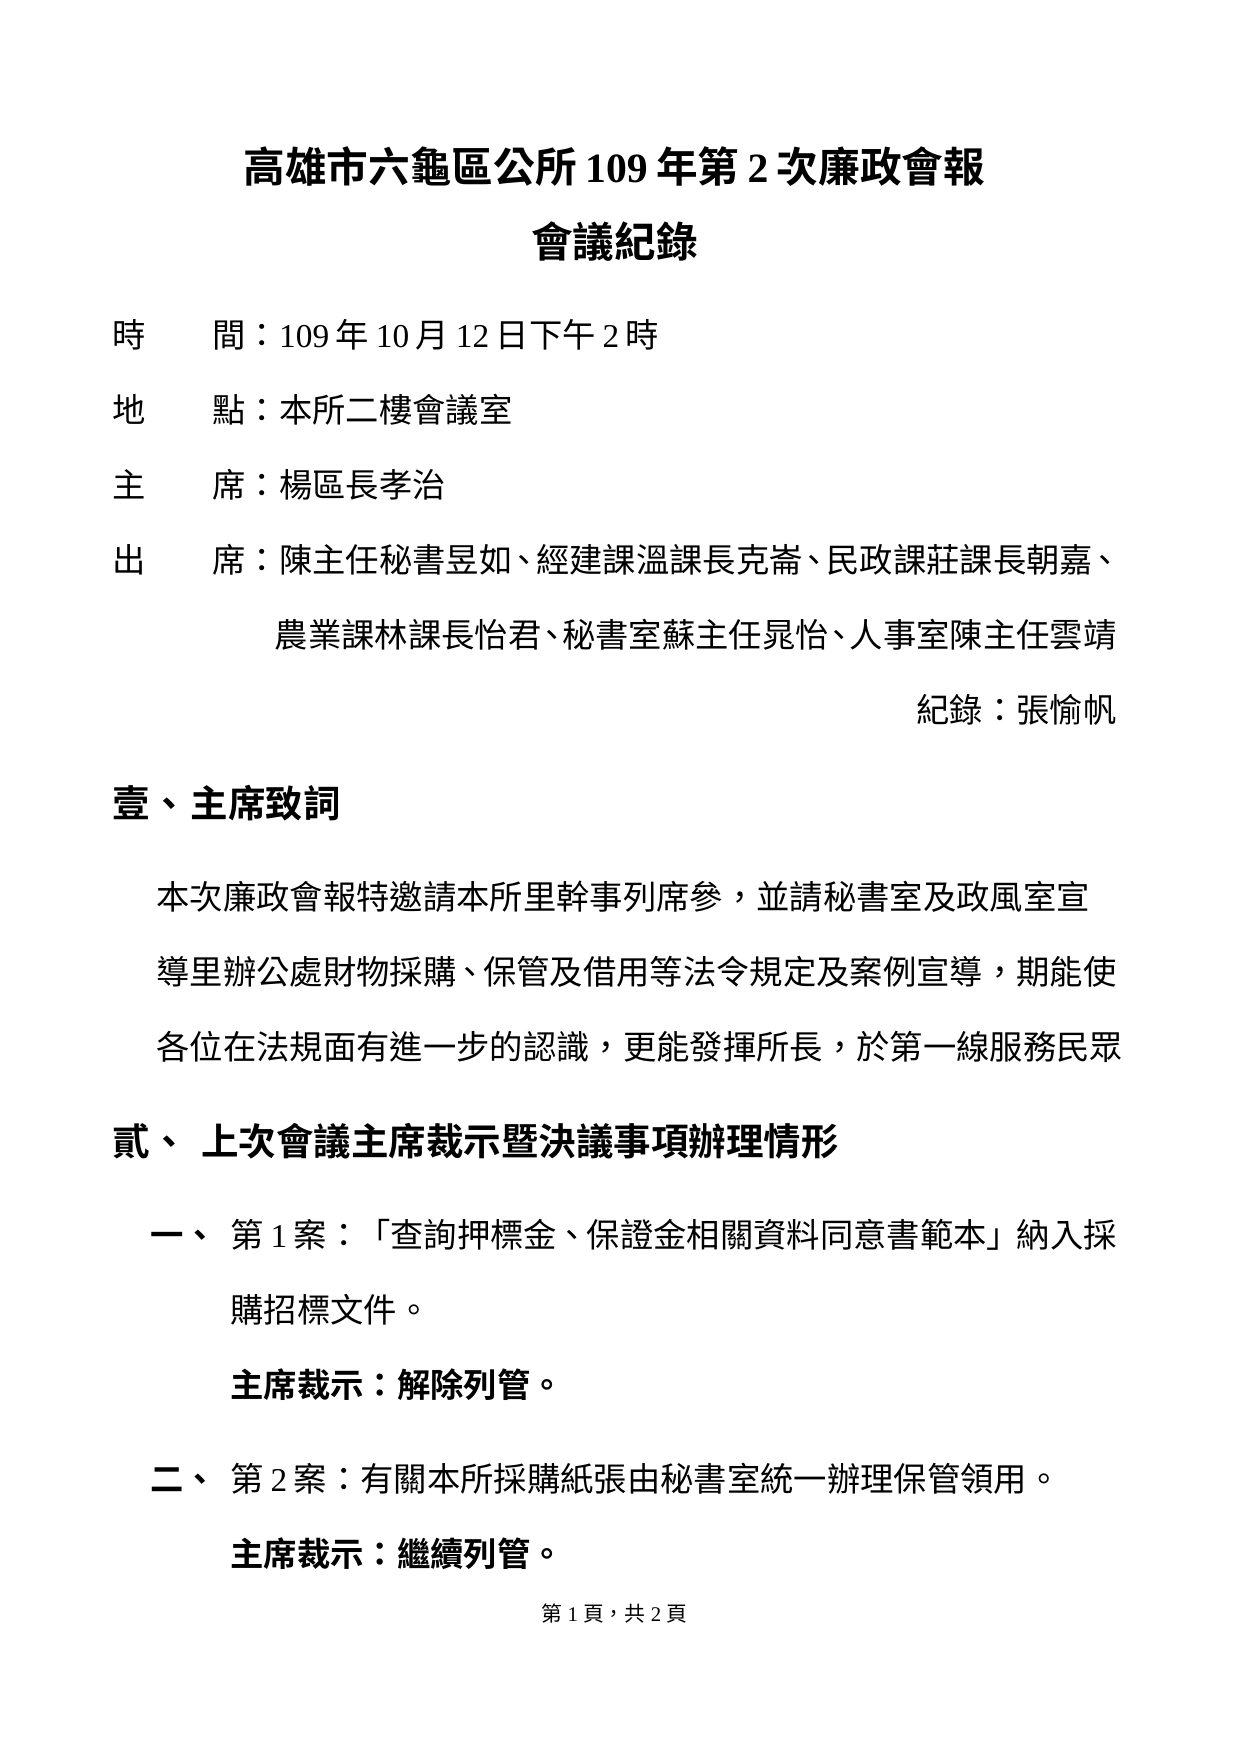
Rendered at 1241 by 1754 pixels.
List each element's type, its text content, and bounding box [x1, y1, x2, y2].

text 主 席：楊區長孝治 [112, 445, 1116, 520]
text 時 間：109年10月12日下午2時 [112, 295, 1116, 370]
text 本次廉政會報特邀請本所里幹事列席參，並請秘書室及政風室宣導里辦公處財物採購、保管及借用等法令規定及案例宣導，期能使各位在法規面有進一步的認識，更能發揮所長，於第一線服務民眾。 [156, 858, 1116, 1083]
list 第1案：「查詢押標金、保證金相關資料同意書範本」納入採購招標文件。 主席裁示：解除列管。 [150, 1195, 1116, 1420]
text 出 席：陳主任秘書昱如、經建課溫課長克崙、民政課莊課長朝嘉、農業課林課長怡君、秘書室蘇主任晁怡、人事室陳主任雲靖 [112, 520, 1116, 670]
text 高雄市六龜區公所109年第2次廉政會報 會議紀錄 [112, 126, 1116, 276]
text 地 點：本所二樓會議室 [112, 370, 1116, 445]
text 紀錄：張愉帆 [112, 670, 1116, 745]
list 第2案：有關本所採購紙張由秘書室統一辦理保管領用。 主席裁示：繼續列管。 [150, 1439, 1116, 1589]
list 主席致詞 [112, 764, 1116, 839]
list 上次會議主席裁示暨決議事項辦理情形 [112, 1101, 1116, 1176]
